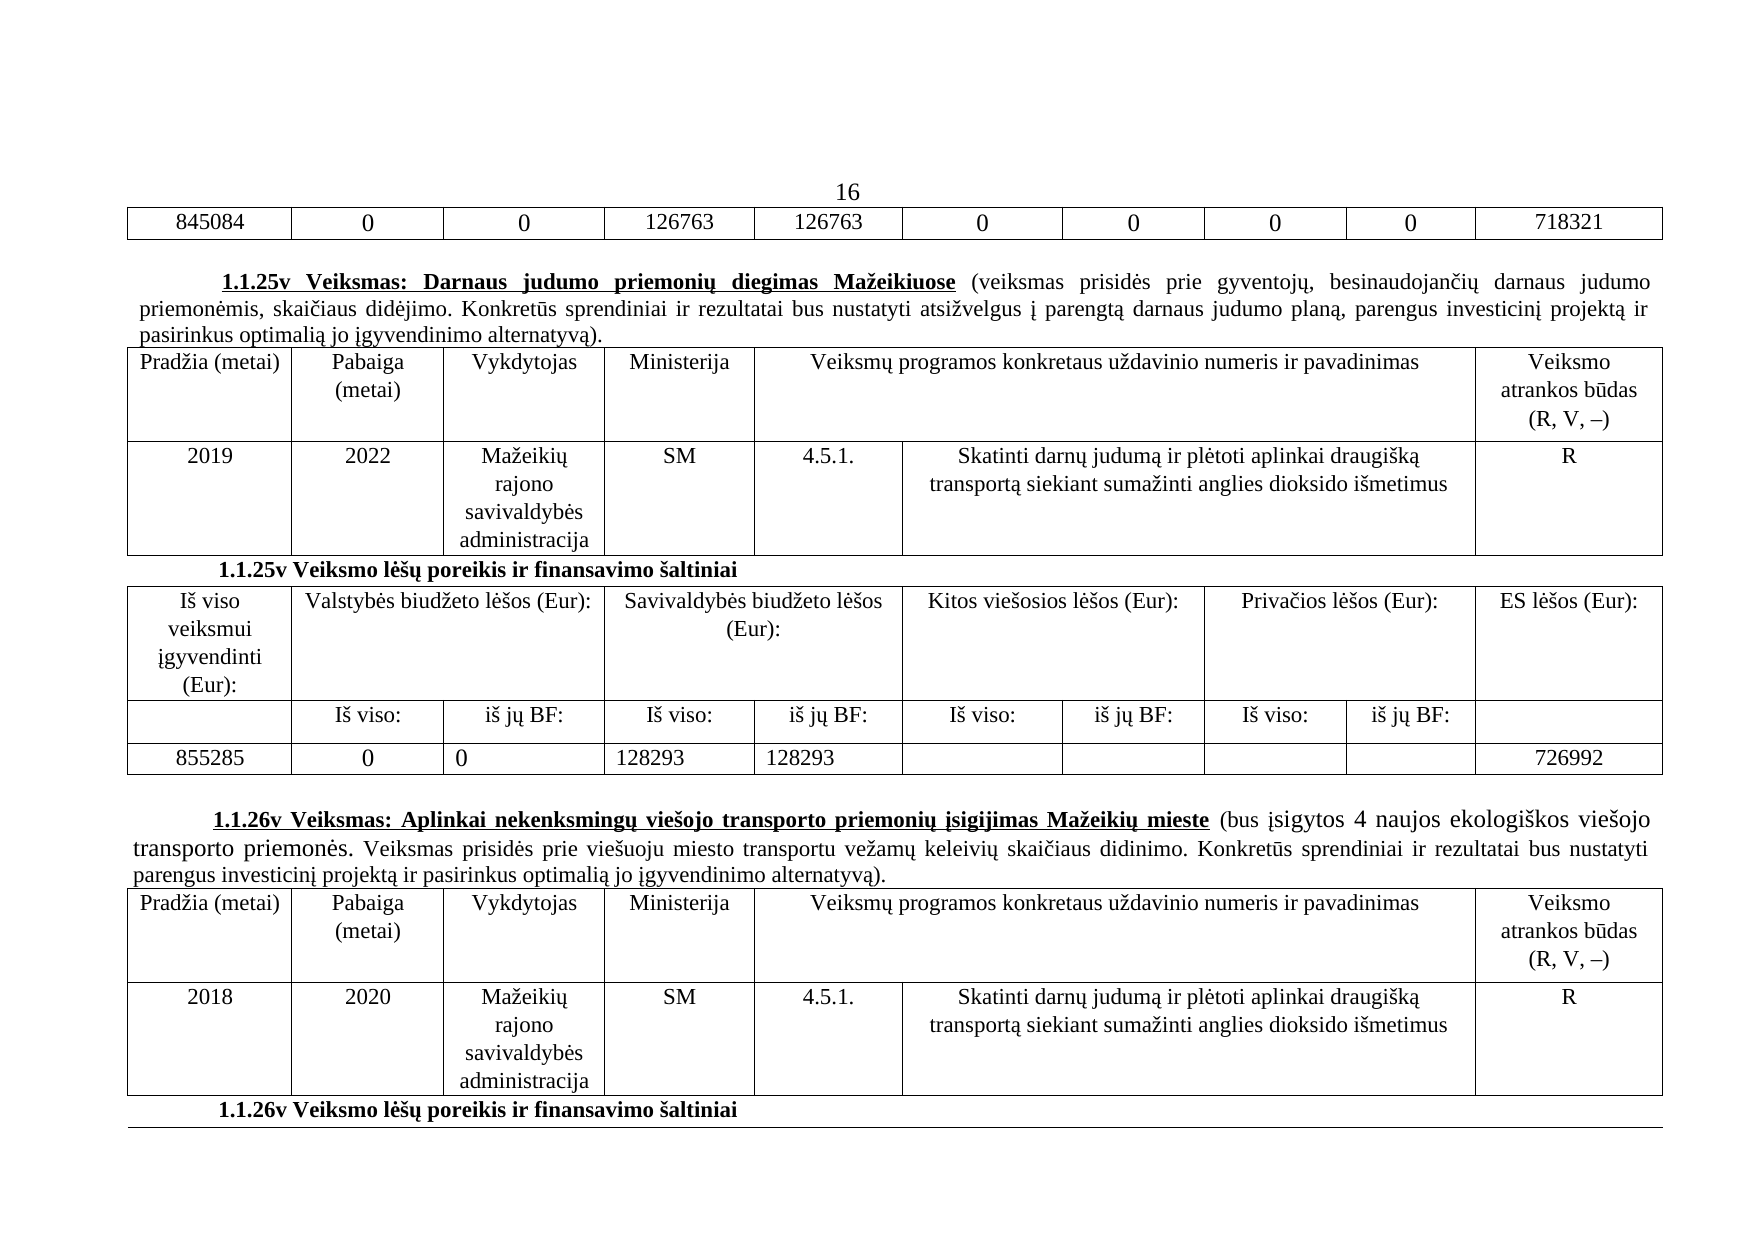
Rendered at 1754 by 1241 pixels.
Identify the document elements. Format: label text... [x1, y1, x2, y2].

table_cell 4.5.1. [755, 442, 902, 555]
table_cell Iš viso: [292, 701, 443, 742]
table_cell 726992 [1476, 744, 1662, 774]
table_cell [1205, 744, 1346, 774]
table_cell [1347, 744, 1475, 774]
table_cell 1.1.26v Veiksmo lėšų poreikis ir finansavimo šaltiniai [128, 1096, 1663, 1127]
table_cell 128293 [605, 744, 754, 774]
table_cell 126763 [755, 208, 902, 238]
table_cell 0 [1347, 208, 1475, 238]
table_cell 2022 [292, 442, 443, 555]
table_cell 4.5.1. [755, 983, 902, 1095]
table_cell 128293 [755, 744, 902, 774]
table_cell iš jų BF: [444, 701, 604, 742]
table_cell Ministerija [605, 889, 754, 982]
table_cell 126763 [605, 208, 754, 238]
table_cell 1.1.26v Veiksmas: Aplinkai nekenksmingų viešojo transporto priemonių įsigijimas Mažeikių mieste (bus įsigytos 4 naujos ekologiškos viešojo transporto priemonės. Veiksmas prisidės prie viešuoju miesto transportu vežamų keleivių skaičiaus didinimo. Konkretūs sprendiniai ir rezultatai bus nustatyti parengus investicinį projektą ir pasirinkus optimalią jo įgyvendinimo alternatyvą). [128, 775, 1663, 888]
table_cell Veiksmo atrankos būdas (R, V, –) [1476, 889, 1662, 982]
table_cell Savivaldybės biudžeto lėšos (Eur): [605, 587, 902, 700]
table_cell Ministerija [605, 348, 754, 441]
table_cell 845084 [128, 208, 291, 238]
table_cell Skatinti darnų judumą ir plėtoti aplinkai draugišką transportą siekiant sumažinti anglies dioksido išmetimus [903, 442, 1475, 555]
table_cell R [1476, 442, 1662, 555]
table_cell Pradžia (metai) [128, 889, 291, 982]
table_cell 2019 [128, 442, 291, 555]
table_cell iš jų BF: [755, 701, 902, 742]
table_cell SM [605, 983, 754, 1095]
table_cell 0 [1063, 208, 1204, 238]
table_cell Vykdytojas [444, 889, 604, 982]
table_cell 855285 [128, 744, 291, 774]
table_cell Iš viso: [1205, 701, 1346, 742]
table_cell 0 [903, 208, 1062, 238]
table_cell 1.1.25v Veiksmas: Darnaus judumo priemonių diegimas Mažeikiuose (veiksmas prisidės prie gyventojų, besinaudojančių darnaus judumo priemonėmis, skaičiaus didėjimo. Konkretūs sprendiniai ir rezultatai bus nustatyti atsižvelgus į parengtą darnaus judumo planą, parengus investicinį projektą ir pasirinkus optimalią jo įgyvendinimo alternatyvą). [128, 240, 1663, 347]
table_cell Kitos viešosios lėšos (Eur): [903, 587, 1204, 700]
table_cell iš jų BF: [1347, 701, 1475, 742]
table_cell 1.1.25v Veiksmo lėšų poreikis ir finansavimo šaltiniai [128, 556, 1663, 586]
table_cell 2018 [128, 983, 291, 1095]
table_cell [1476, 701, 1662, 742]
table_cell 0 [444, 744, 604, 774]
table_cell Veiksmų programos konkretaus uždavinio numeris ir pavadinimas [755, 889, 1475, 982]
table_cell SM [605, 442, 754, 555]
table_cell Iš viso veiksmui įgyvendinti (Eur): [128, 587, 291, 700]
table_cell [903, 744, 1062, 774]
table_cell iš jų BF: [1063, 701, 1204, 742]
table_cell 0 [292, 744, 443, 774]
table_cell Iš viso: [903, 701, 1062, 742]
table_cell [1063, 744, 1204, 774]
table_cell Skatinti darnų judumą ir plėtoti aplinkai draugišką transportą siekiant sumažinti anglies dioksido išmetimus [903, 983, 1475, 1095]
table_cell 0 [444, 208, 604, 238]
table_cell R [1476, 983, 1662, 1095]
table_cell Vykdytojas [444, 348, 604, 441]
table_cell ES lėšos (Eur): [1476, 587, 1662, 700]
table_cell Valstybės biudžeto lėšos (Eur): [292, 587, 604, 700]
table_cell Iš viso: [605, 701, 754, 742]
table_cell Privačios lėšos (Eur): [1205, 587, 1475, 700]
table_cell [128, 701, 291, 742]
table_cell 718321 [1476, 208, 1662, 238]
table_cell Veiksmo atrankos būdas (R, V, –) [1476, 348, 1662, 441]
table_cell 2020 [292, 983, 443, 1095]
table_cell Pabaiga (metai) [292, 348, 443, 441]
table_cell 0 [292, 208, 443, 238]
table_cell Mažeikių rajono savivaldybės administracija [444, 442, 604, 555]
table_cell Veiksmų programos konkretaus uždavinio numeris ir pavadinimas [755, 348, 1475, 441]
table_cell 0 [1205, 208, 1346, 238]
table_cell Pradžia (metai) [128, 348, 291, 441]
table_cell Pabaiga (metai) [292, 889, 443, 982]
table_cell Mažeikių rajono savivaldybės administracija [444, 983, 604, 1095]
